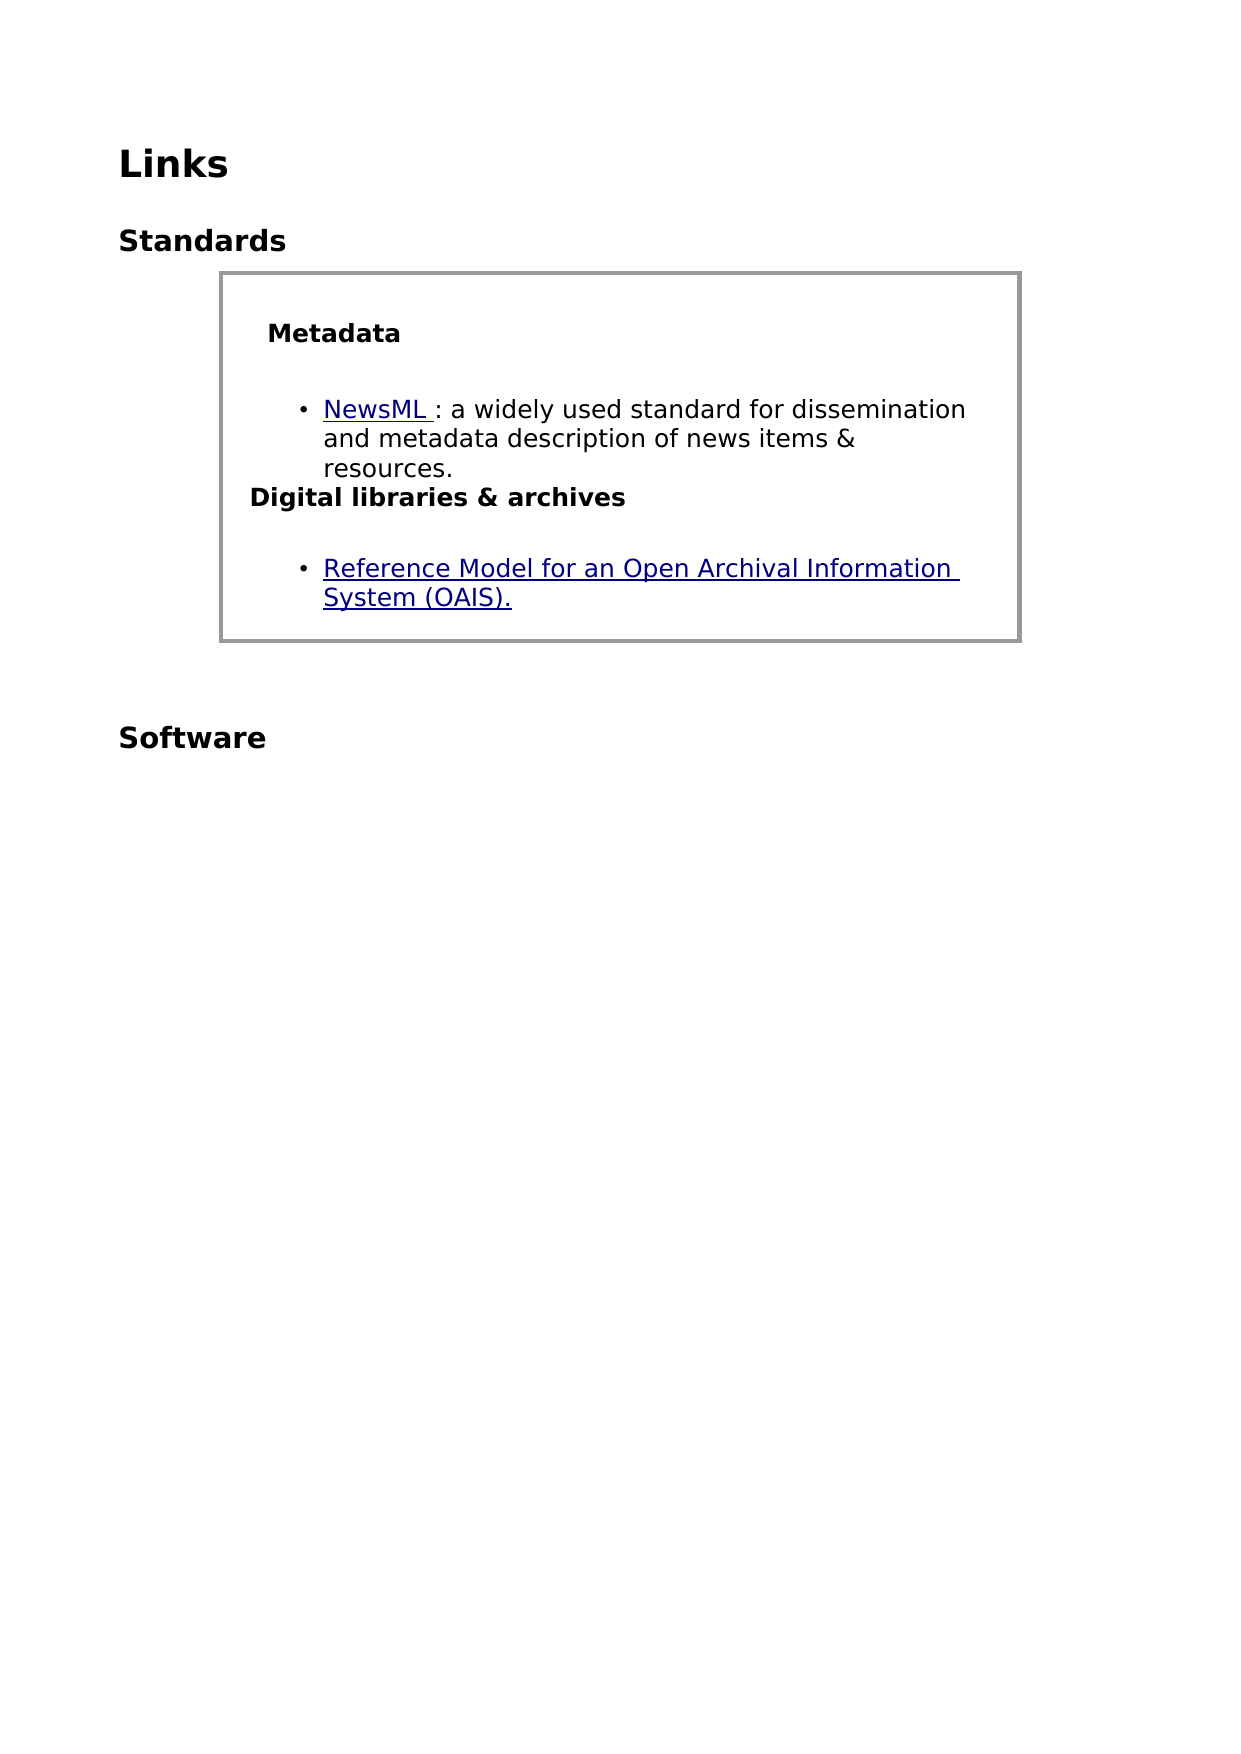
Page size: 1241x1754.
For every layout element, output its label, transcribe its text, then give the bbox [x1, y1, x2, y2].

subtitle Links [118, 143, 1122, 187]
subtitle Standards [118, 224, 1122, 258]
subtitle Software [118, 722, 1122, 756]
table_header Metadata NewsML : a widely used standard for dissemination and metadata description of news items & resources. Digital libraries & archives Reference Model for an Open Archival Information System (OAIS). [232, 284, 1009, 630]
